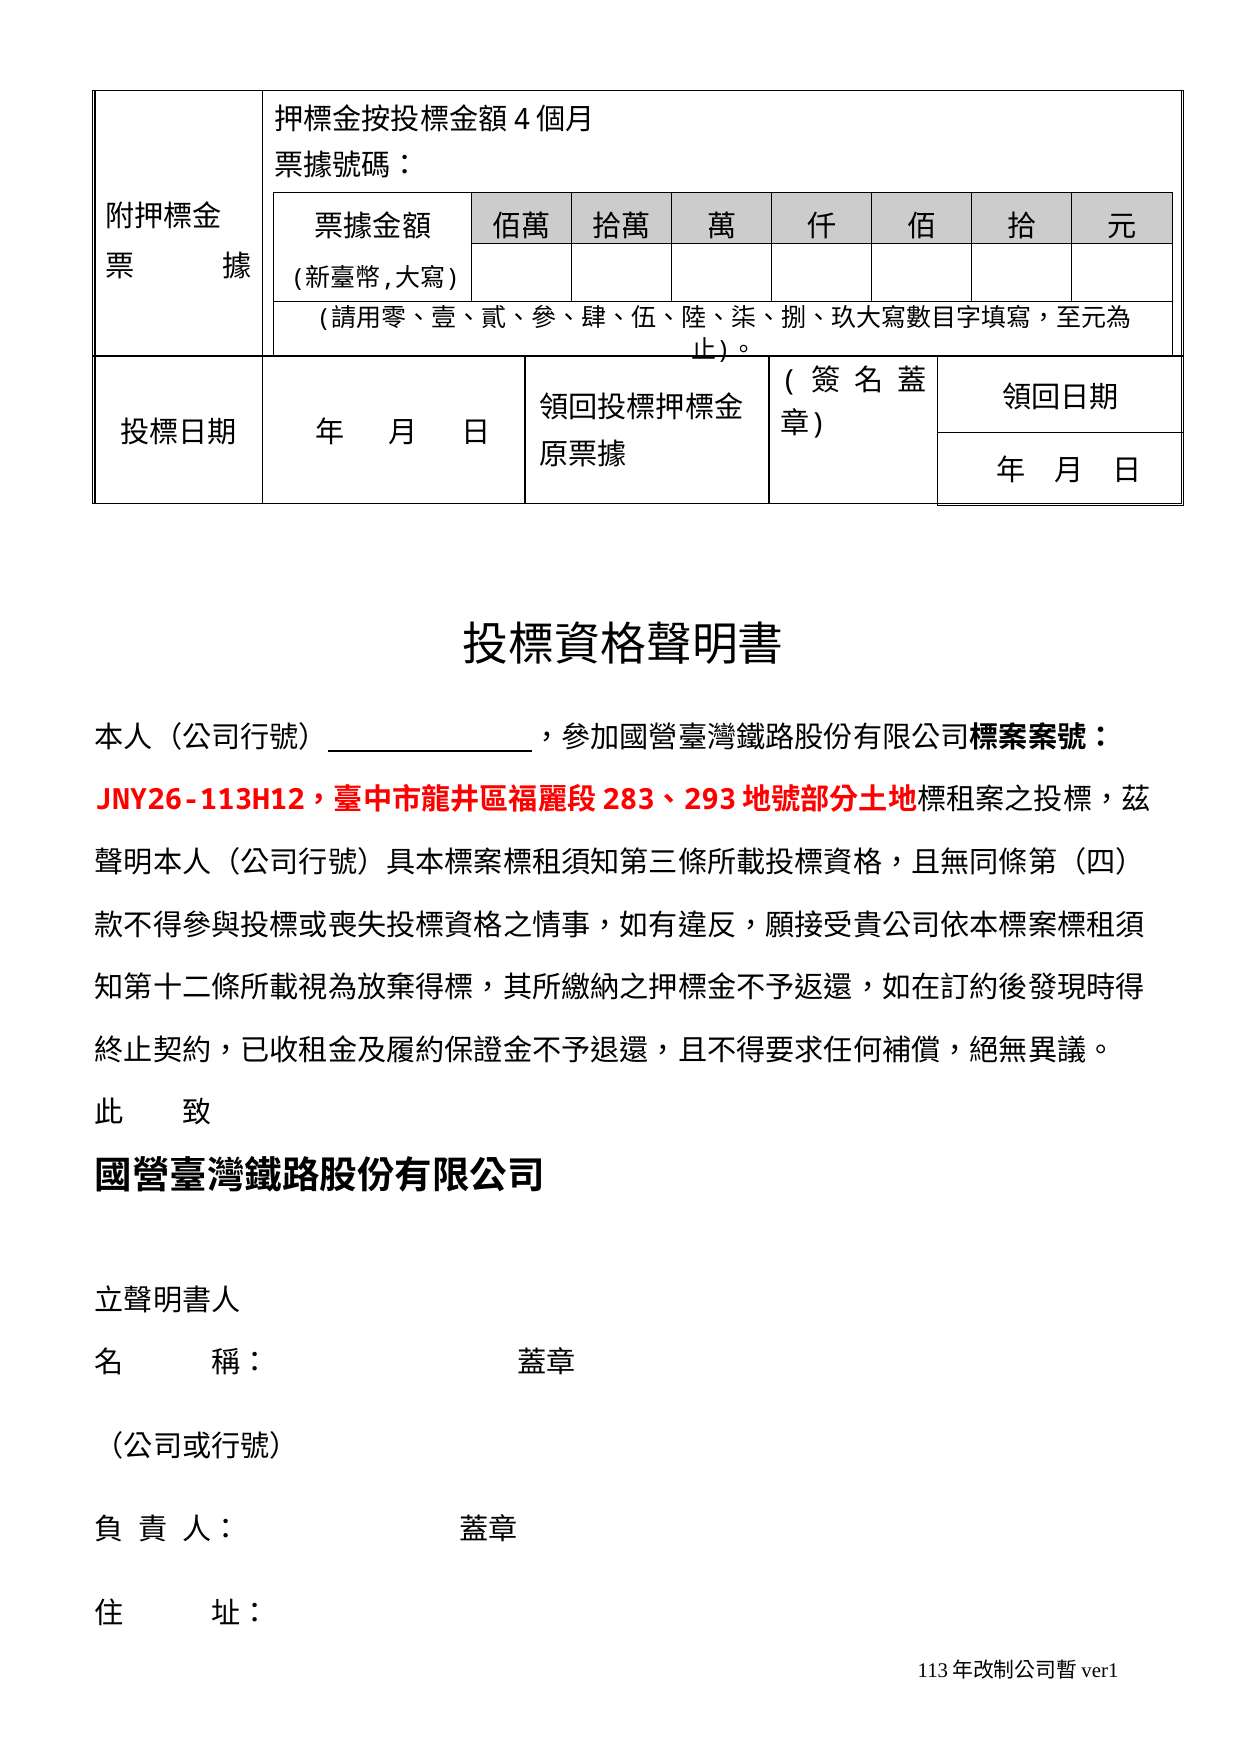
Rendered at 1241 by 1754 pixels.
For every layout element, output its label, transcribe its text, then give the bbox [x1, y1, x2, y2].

table_cell 年 月 日 [263, 357, 524, 502]
table_cell [872, 244, 971, 301]
table_cell [972, 244, 1071, 301]
text 立聲明書人 [94, 1256, 1152, 1318]
table_cell 押標金按投標金額4個月 票據號碼： [263, 91, 1181, 355]
text 負 責 人： 蓋章 [94, 1485, 1152, 1548]
table_header 萬 [672, 193, 771, 243]
table_cell 領回投標押標金 原票據 [526, 357, 768, 502]
table_header 佰 [872, 193, 971, 243]
table_cell (簽名蓋章) [770, 357, 937, 502]
table_header 票據金額 (新臺幣,大寫) [274, 193, 471, 301]
text 投標資格聲明書 [94, 568, 1152, 693]
table_header 拾 [972, 193, 1071, 243]
table_cell 領回日期 [938, 357, 1181, 432]
text 本人（公司行號） ，參加國營臺灣鐵路股份有限公司標案案號：JNY26-113H12，臺中市龍井區福麗段283、293地號部分土地標租案之投標，茲聲明本人（公司行號）具本標案標租須知第三條所載投標資格，且無同條第（四）款不得參與投標或喪失投標資格之情事，如有違反，願接受貴公司依本標案標租須知第十二條所載視為放棄得標，其所繳納之押標金不予返還，如在訂約後發現時得終止契約，已收租金及履約保證金不予退還，且不得要求任何補償，絕無異議。 [94, 693, 1152, 1068]
table_header 拾萬 [572, 193, 671, 243]
table_header 仟 [772, 193, 871, 243]
table_cell 年 月 日 [938, 433, 1181, 502]
text 國營臺灣鐵路股份有限公司 [94, 1131, 1152, 1193]
text 名 稱： 蓋章 [94, 1318, 1152, 1381]
text （公司或行號） [94, 1402, 1152, 1464]
table_cell (請用零、壹、貳、參、肆、伍、陸、柒、捌、玖大寫數目字填寫，至元為止)。 [274, 302, 1172, 355]
table_header 佰萬 [472, 193, 571, 243]
table_cell [472, 244, 571, 301]
table_header 元 [1072, 193, 1172, 243]
text 此 致 [94, 1068, 1152, 1131]
table_cell 投標日期 [96, 357, 262, 502]
text 住 址： [94, 1569, 1152, 1631]
table_cell [1072, 244, 1172, 301]
table_cell [672, 244, 771, 301]
table_cell [772, 244, 871, 301]
table_cell 附押標金 票 據 [96, 91, 262, 355]
table_cell [572, 244, 671, 301]
